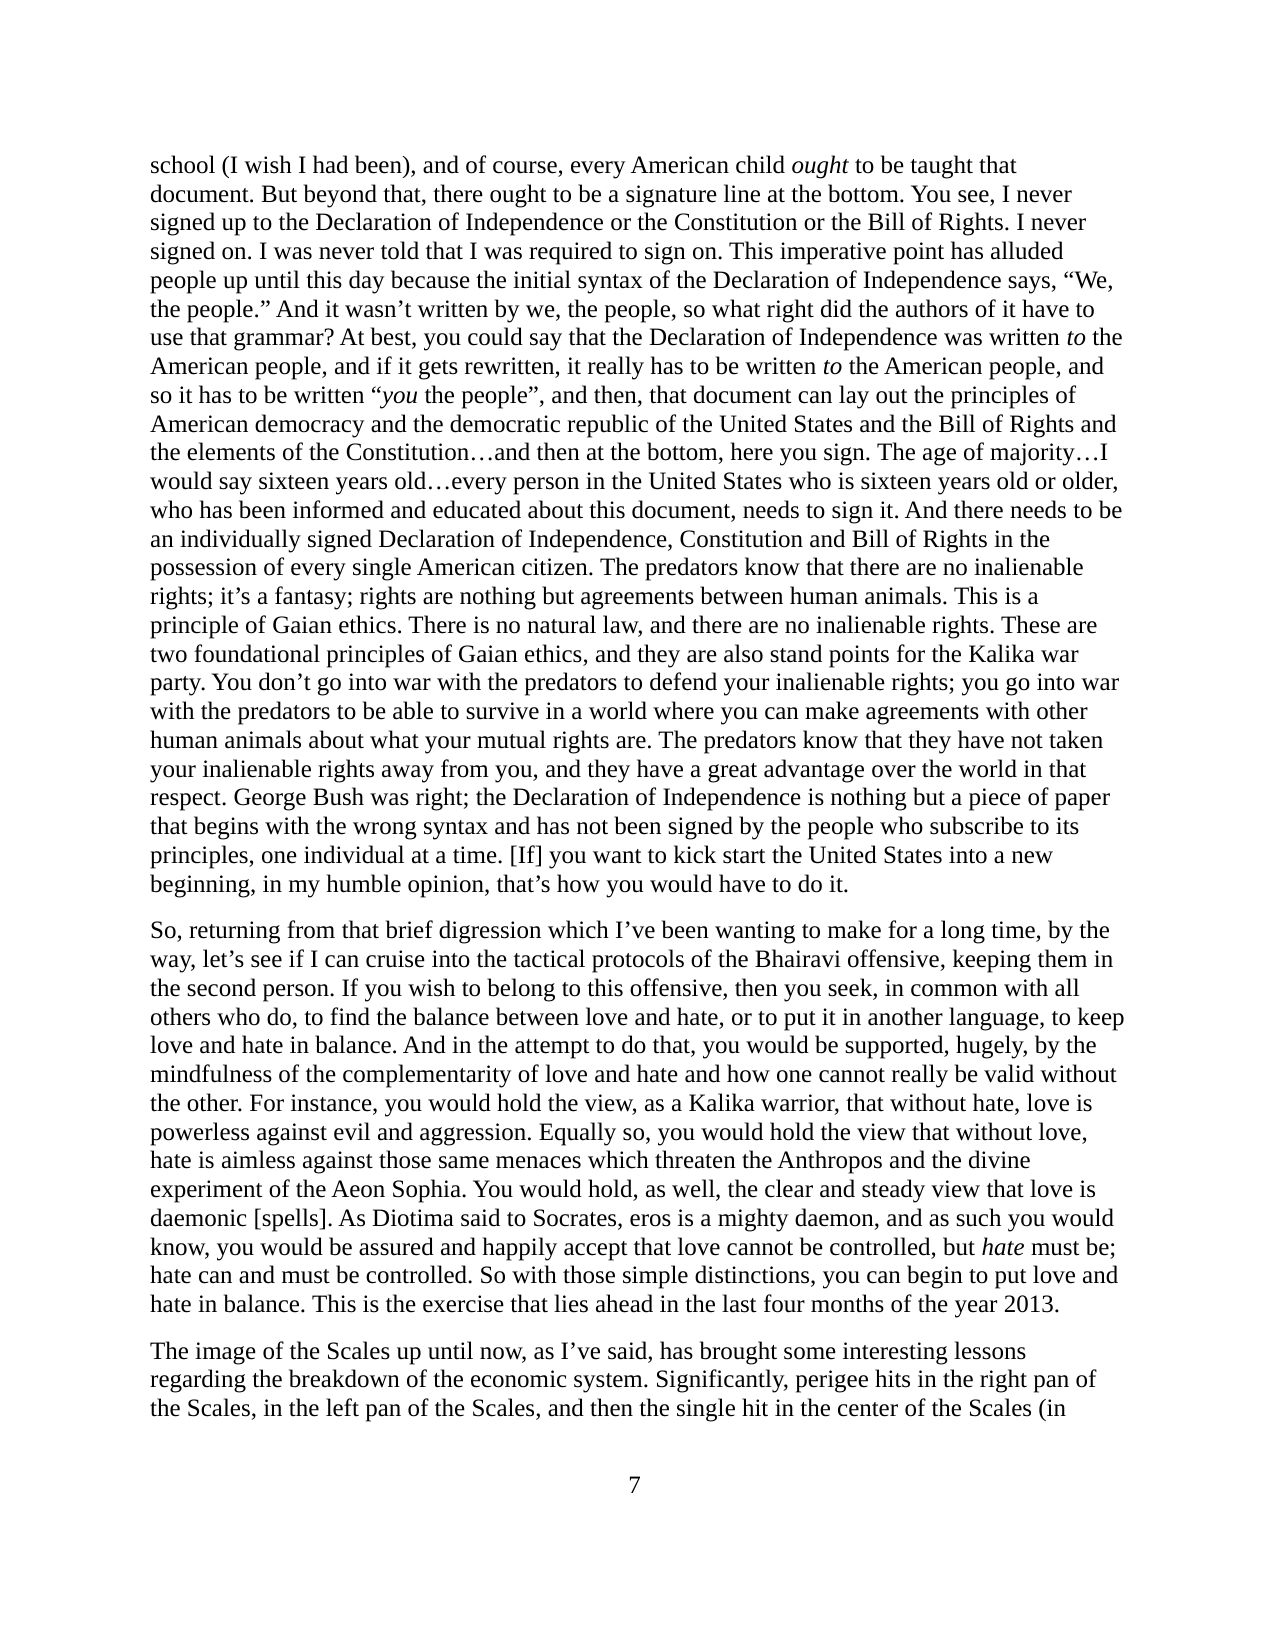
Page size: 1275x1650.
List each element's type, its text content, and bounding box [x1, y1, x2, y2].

text school (I wish I had been), and of course, every American child ought to be taught that document. But beyond that, there ought to be a signature line at the bottom. You see, I never signed up to the Declaration of Independence or the Constitution or the Bill of Rights. I never signed on. I was never told that I was required to sign on. This imperative point has alluded people up until this day because the initial syntax of the Declaration of Independence says, “We, the people.” And it wasn’t written by we, the people, so what right did the authors of it have to use that grammar? At best, you could say that the Declaration of Independence was written to the American people, and if it gets rewritten, it really has to be written to the American people, and so it has to be written “you the people”, and then, that document can lay out the principles of American democracy and the democratic republic of the United States and the Bill of Rights and the elements of the Constitution…and then at the bottom, here you sign. The age of majority…I would say sixteen years old…every person in the United States who is sixteen years old or older, who has been informed and educated about this document, needs to sign it. And there needs to be an individually signed Declaration of Independence, Constitution and Bill of Rights in the possession of every single American citizen. The predators know that there are no inalienable rights; it’s a fantasy; rights are nothing but agreements between human animals. This is a principle of Gaian ethics. There is no natural law, and there are no inalienable rights. These are two foundational principles of Gaian ethics, and they are also stand points for the Kalika war party. You don’t go into war with the predators to defend your inalienable rights; you go into war with the predators to be able to survive in a world where you can make agreements with other human animals about what your mutual rights are. The predators know that they have not taken your inalienable rights away from you, and they have a great advantage over the world in that respect. George Bush was right; the Declaration of Independence is nothing but a piece of paper that begins with the wrong syntax and has not been signed by the people who subscribe to its principles, one individual at a time. [If] you want to kick start the United States into a new beginning, in my humble opinion, that’s how you would have to do it. [150, 150, 1125, 897]
text So, returning from that brief digression which I’ve been wanting to make for a long time, by the way, let’s see if I can cruise into the tactical protocols of the Bhairavi offensive, keeping them in the second person. If you wish to belong to this offensive, then you seek, in common with all others who do, to find the balance between love and hate, or to put it in another language, to keep love and hate in balance. And in the attempt to do that, you would be supported, hugely, by the mindfulness of the complementarity of love and hate and how one cannot really be valid without the other. For instance, you would hold the view, as a Kalika warrior, that without hate, love is powerless against evil and aggression. Equally so, you would hold the view that without love, hate is aimless against those same menaces which threaten the Anthropos and the divine experiment of the Aeon Sophia. You would hold, as well, the clear and steady view that love is daemonic [spells]. As Diotima said to Socrates, eros is a mighty daemon, and as such you would know, you would be assured and happily accept that love cannot be controlled, but hate must be; hate can and must be controlled. So with those simple distinctions, you can begin to put love and hate in balance. This is the exercise that lies ahead in the last four months of the year 2013. [150, 915, 1125, 1318]
text The image of the Scales up until now, as I’ve said, has brought some interesting lessons regarding the breakdown of the economic system. Significantly, perigee hits in the right pan of the Scales, in the left pan of the Scales, and then the single hit in the center of the Scales (in [150, 1336, 1125, 1422]
